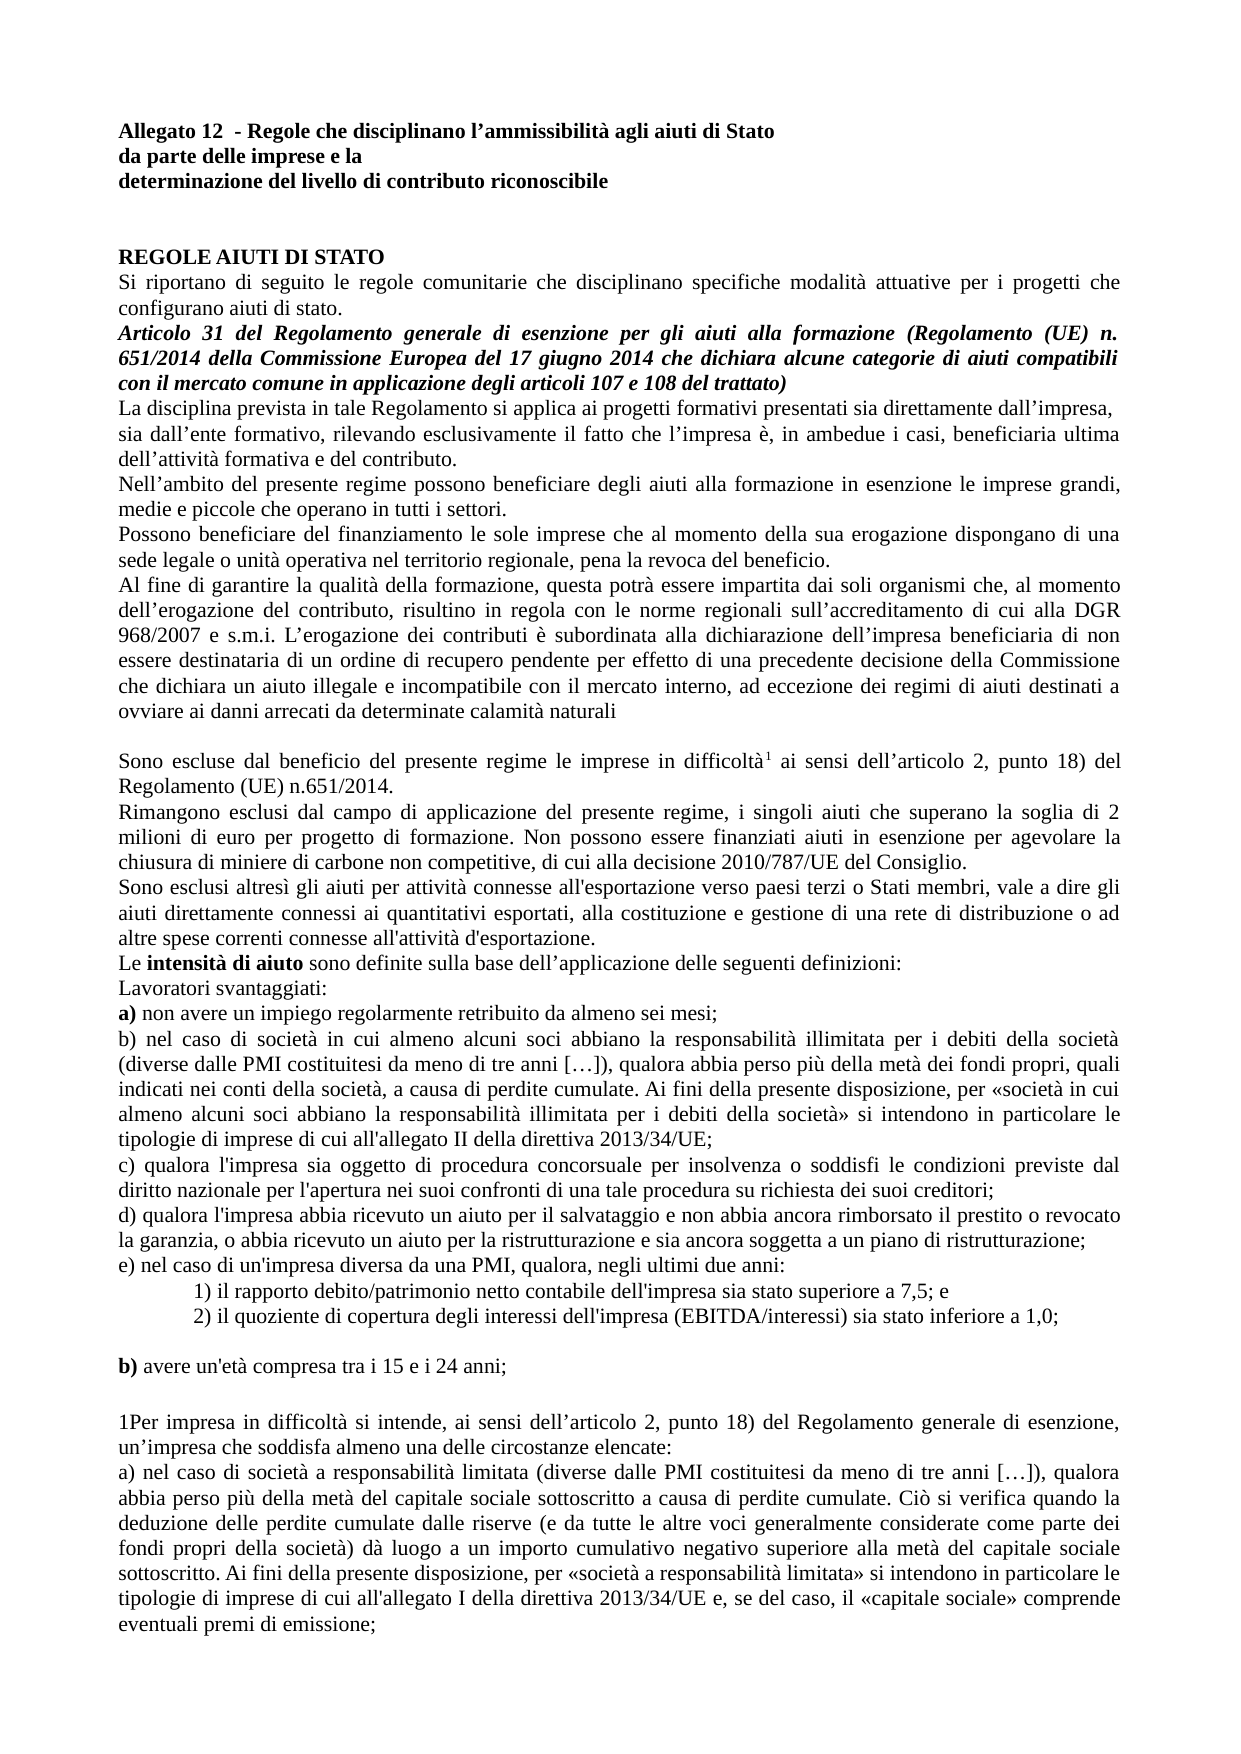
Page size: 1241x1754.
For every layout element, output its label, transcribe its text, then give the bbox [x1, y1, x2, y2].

text Lavoratori svantaggiati: [118, 975, 1122, 1000]
text sia dall’ente formativo, rilevando esclusivamente il fatto che l’impresa è, in ambedue i casi, beneficiaria ultima dell’attività formativa e del contributo. [118, 421, 1122, 471]
text 2) il quoziente di copertura degli interessi dell'impresa (EBITDA/interessi) sia stato inferiore a 1,0; [118, 1303, 1122, 1328]
text Sono escluse dal beneficio del presente regime le imprese in difficoltà ai sensi dell’articolo 2, punto 18) del Regolamento (UE) n.651/2014. [118, 748, 1122, 799]
text b) avere un'età compresa tra i 15 e i 24 anni; [118, 1353, 1122, 1378]
text Al fine di garantire la qualità della formazione, questa potrà essere impartita dai soli organismi che, al momento dell’erogazione del contributo, risultino in regola con le norme regionali sull’accreditamento di cui alla DGR 968/2007 e s.m.i. L’erogazione dei contributi è subordinata alla dichiarazione dell’impresa beneficiaria di non essere destinataria di un ordine di recupero pendente per effetto di una precedente decisione della Commissione che dichiara un aiuto illegale e incompatibile con il mercato interno, ad eccezione dei regimi di aiuti destinati a ovviare ai danni arrecati da determinate calamità naturali [118, 572, 1122, 723]
text c) qualora l'impresa sia oggetto di procedura concorsuale per insolvenza o soddisfi le condizioni previste dal diritto nazionale per l'apertura nei suoi confronti di una tale procedura su richiesta dei suoi creditori; [118, 1152, 1122, 1202]
text a) non avere un impiego regolarmente retribuito da almeno sei mesi; [118, 1000, 1122, 1026]
text Nell’ambito del presente regime possono beneficiare degli aiuti alla formazione in esenzione le imprese grandi, medie e piccole che operano in tutti i settori. [118, 471, 1122, 521]
text da parte delle imprese e la [118, 143, 1122, 168]
text Le intensità di aiuto sono definite sulla base dell’applicazione delle seguenti definizioni: [118, 950, 1122, 975]
text Rimangono esclusi dal campo di applicazione del presente regime, i singoli aiuti che superano la soglia di 2 milioni di euro per progetto di formazione. Non possono essere finanziati aiuti in esenzione per agevolare la chiusura di miniere di carbone non competitive, di cui alla decisione 2010/787/UE del Consiglio. [118, 799, 1122, 874]
text Articolo 31 del Regolamento generale di esenzione per gli aiuti alla formazione (Regolamento (UE) n. 651/2014 della Commissione Europea del 17 giugno 2014 che dichiara alcune categorie di aiuti compatibili con il mercato comune in applicazione degli articoli 107 e 108 del trattato) [118, 320, 1122, 395]
text Si riportano di seguito le regole comunitarie che disciplinano specifiche modalità attuative per i progetti che configurano aiuti di stato. [118, 269, 1122, 320]
text 1) il rapporto debito/patrimonio netto contabile dell'impresa sia stato superiore a 7,5; e [118, 1278, 1122, 1303]
text a) nel caso di società a responsabilità limitata (diverse dalle PMI costituitesi da meno di tre anni […]), qualora abbia perso più della metà del capitale sociale sottoscritto a causa di perdite cumulate. Ciò si verifica quando la deduzione delle perdite cumulate dalle riserve (e da tutte le altre voci generalmente considerate come parte dei fondi propri della società) dà luogo a un importo cumulativo negativo superiore alla metà del capitale sociale sottoscritto. Ai fini della presente disposizione, per «società a responsabilità limitata» si intendono in particolare le tipologie di imprese di cui all'allegato I della direttiva 2013/34/UE e, se del caso, il «capitale sociale» comprende eventuali premi di emissione; [118, 1459, 1122, 1636]
text REGOLE AIUTI DI STATO [118, 244, 1122, 269]
text b) nel caso di società in cui almeno alcuni soci abbiano la responsabilità illimitata per i debiti della società (diverse dalle PMI costituitesi da meno di tre anni […]), qualora abbia perso più della metà dei fondi propri, quali indicati nei conti della società, a causa di perdite cumulate. Ai fini della presente disposizione, per «società in cui almeno alcuni soci abbiano la responsabilità illimitata per i debiti della società» si intendono in particolare le tipologie di imprese di cui all'allegato II della direttiva 2013/34/UE; [118, 1026, 1122, 1152]
text La disciplina prevista in tale Regolamento si applica ai progetti formativi presentati sia direttamente dall’impresa, [118, 395, 1122, 421]
text Allegato 12 - Regole che disciplinano l’ammissibilità agli aiuti di Stato [118, 118, 1122, 143]
text determinazione del livello di contributo riconoscibile [118, 168, 1122, 194]
text Possono beneficiare del finanziamento le sole imprese che al momento della sua erogazione dispongano di una sede legale o unità operativa nel territorio regionale, pena la revoca del beneficio. [118, 521, 1122, 572]
text Sono esclusi altresì gli aiuti per attività connesse all'esportazione verso paesi terzi o Stati membri, vale a dire gli aiuti direttamente connessi ai quantitativi esportati, alla costituzione e gestione di una rete di distribuzione o ad altre spese correnti connesse all'attività d'esportazione. [118, 874, 1122, 950]
text d) qualora l'impresa abbia ricevuto un aiuto per il salvataggio e non abbia ancora rimborsato il prestito o revocato la garanzia, o abbia ricevuto un aiuto per la ristrutturazione e sia ancora soggetta a un piano di ristrutturazione; [118, 1202, 1122, 1252]
text Per impresa in difficoltà si intende, ai sensi dell’articolo 2, punto 18) del Regolamento generale di esenzione, un’impresa che soddisfa almeno una delle circostanze elencate: [118, 1409, 1122, 1459]
text e) nel caso di un'impresa diversa da una PMI, qualora, negli ultimi due anni: [118, 1252, 1122, 1278]
